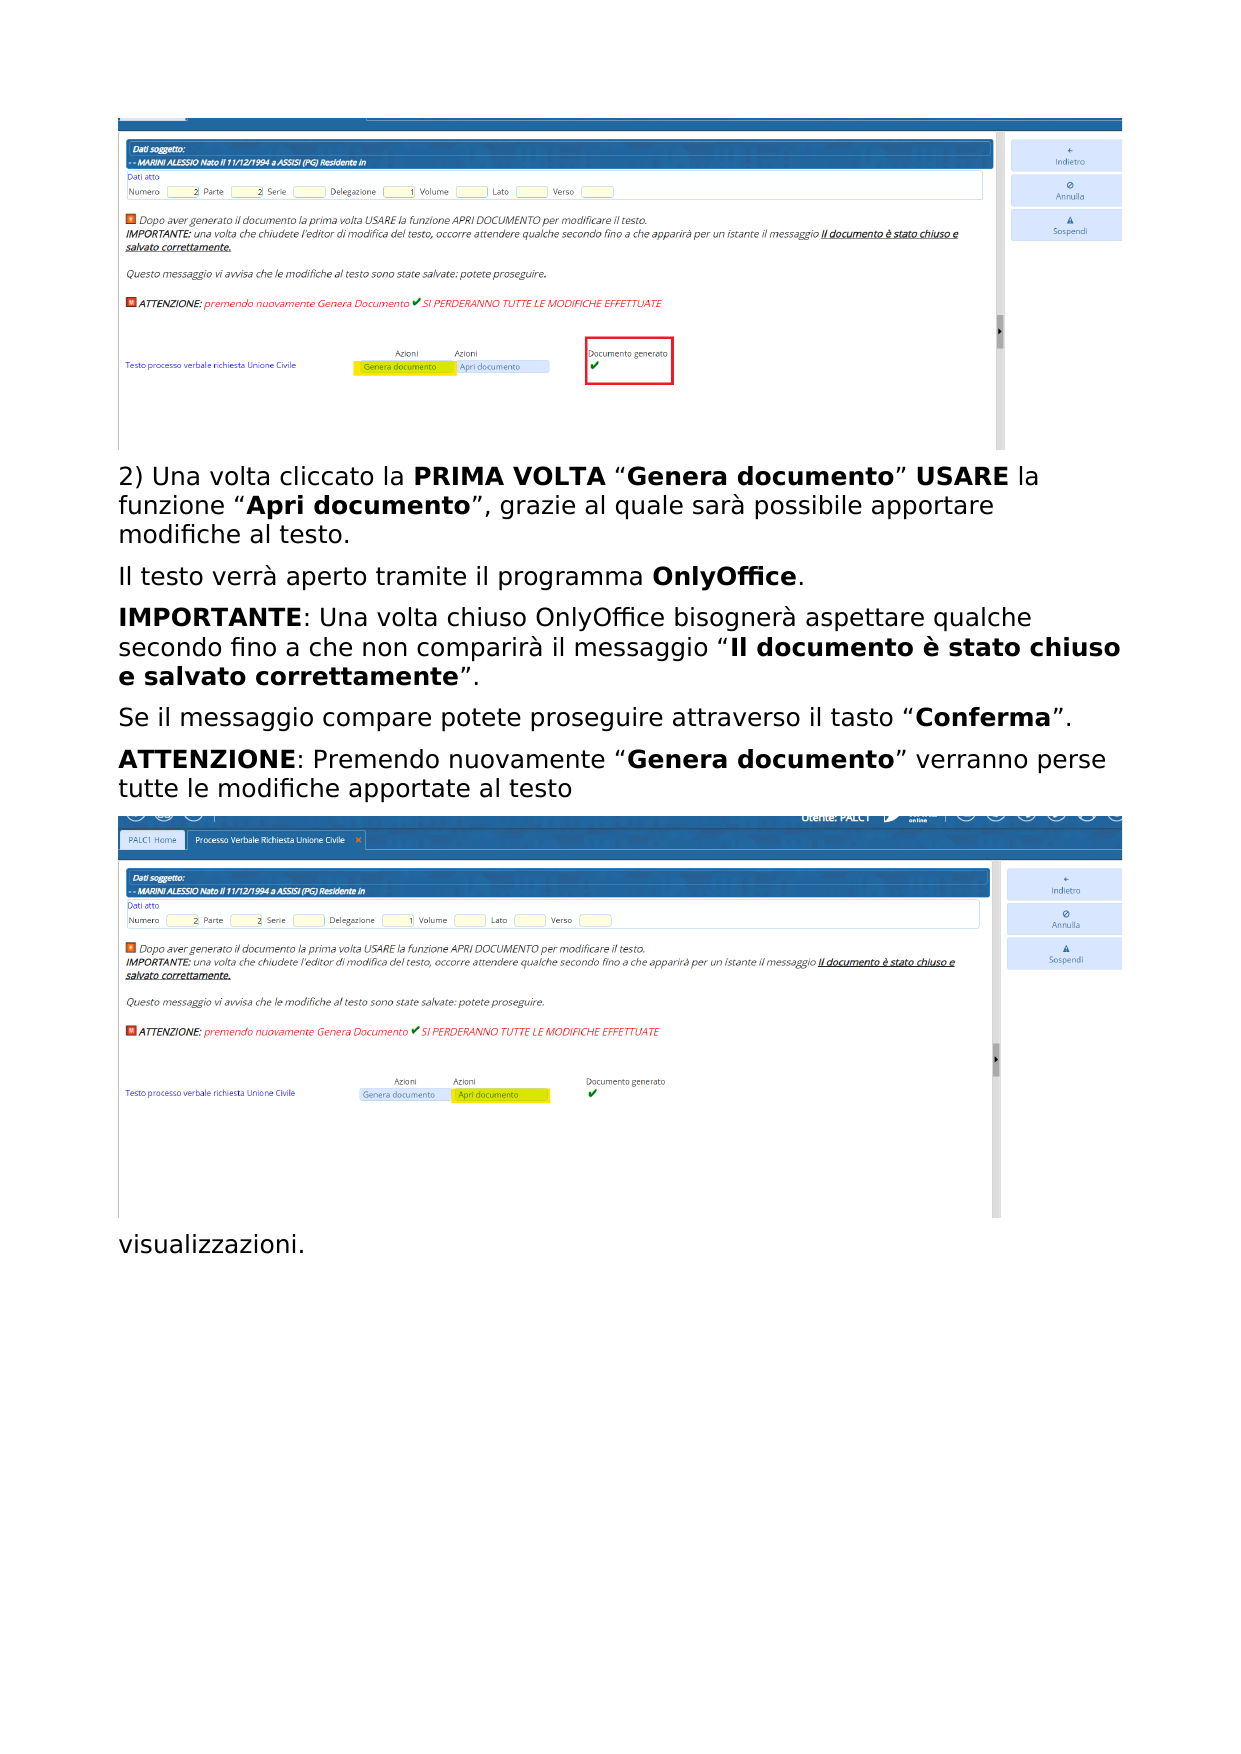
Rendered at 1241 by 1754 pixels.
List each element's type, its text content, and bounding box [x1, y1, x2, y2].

text 2) Una volta cliccato la PRIMA VOLTA “Genera documento” USARE la funzione “Apri documento”, grazie al quale sarà possibile apportare modifiche al testo. [118, 462, 1122, 549]
text IMPORTANTE: Una volta chiuso OnlyOffice bisognerà aspettare qualche secondo fino a che non comparirà il messaggio “Il documento è stato chiuso e salvato correttamente”. [118, 603, 1122, 691]
text Se il messaggio compare potete proseguire attraverso il tasto “Conferma”. [118, 703, 1122, 733]
text Il testo verrà aperto tramite il programma OnlyOffice. [118, 562, 1122, 591]
picture [118, 816, 1123, 1218]
text visualizzazioni. [118, 1231, 1122, 1260]
picture [118, 118, 1123, 450]
text ATTENZIONE: Premendo nuovamente “Genera documento” verranno perse tutte le modifiche apportate al testo [118, 745, 1122, 803]
